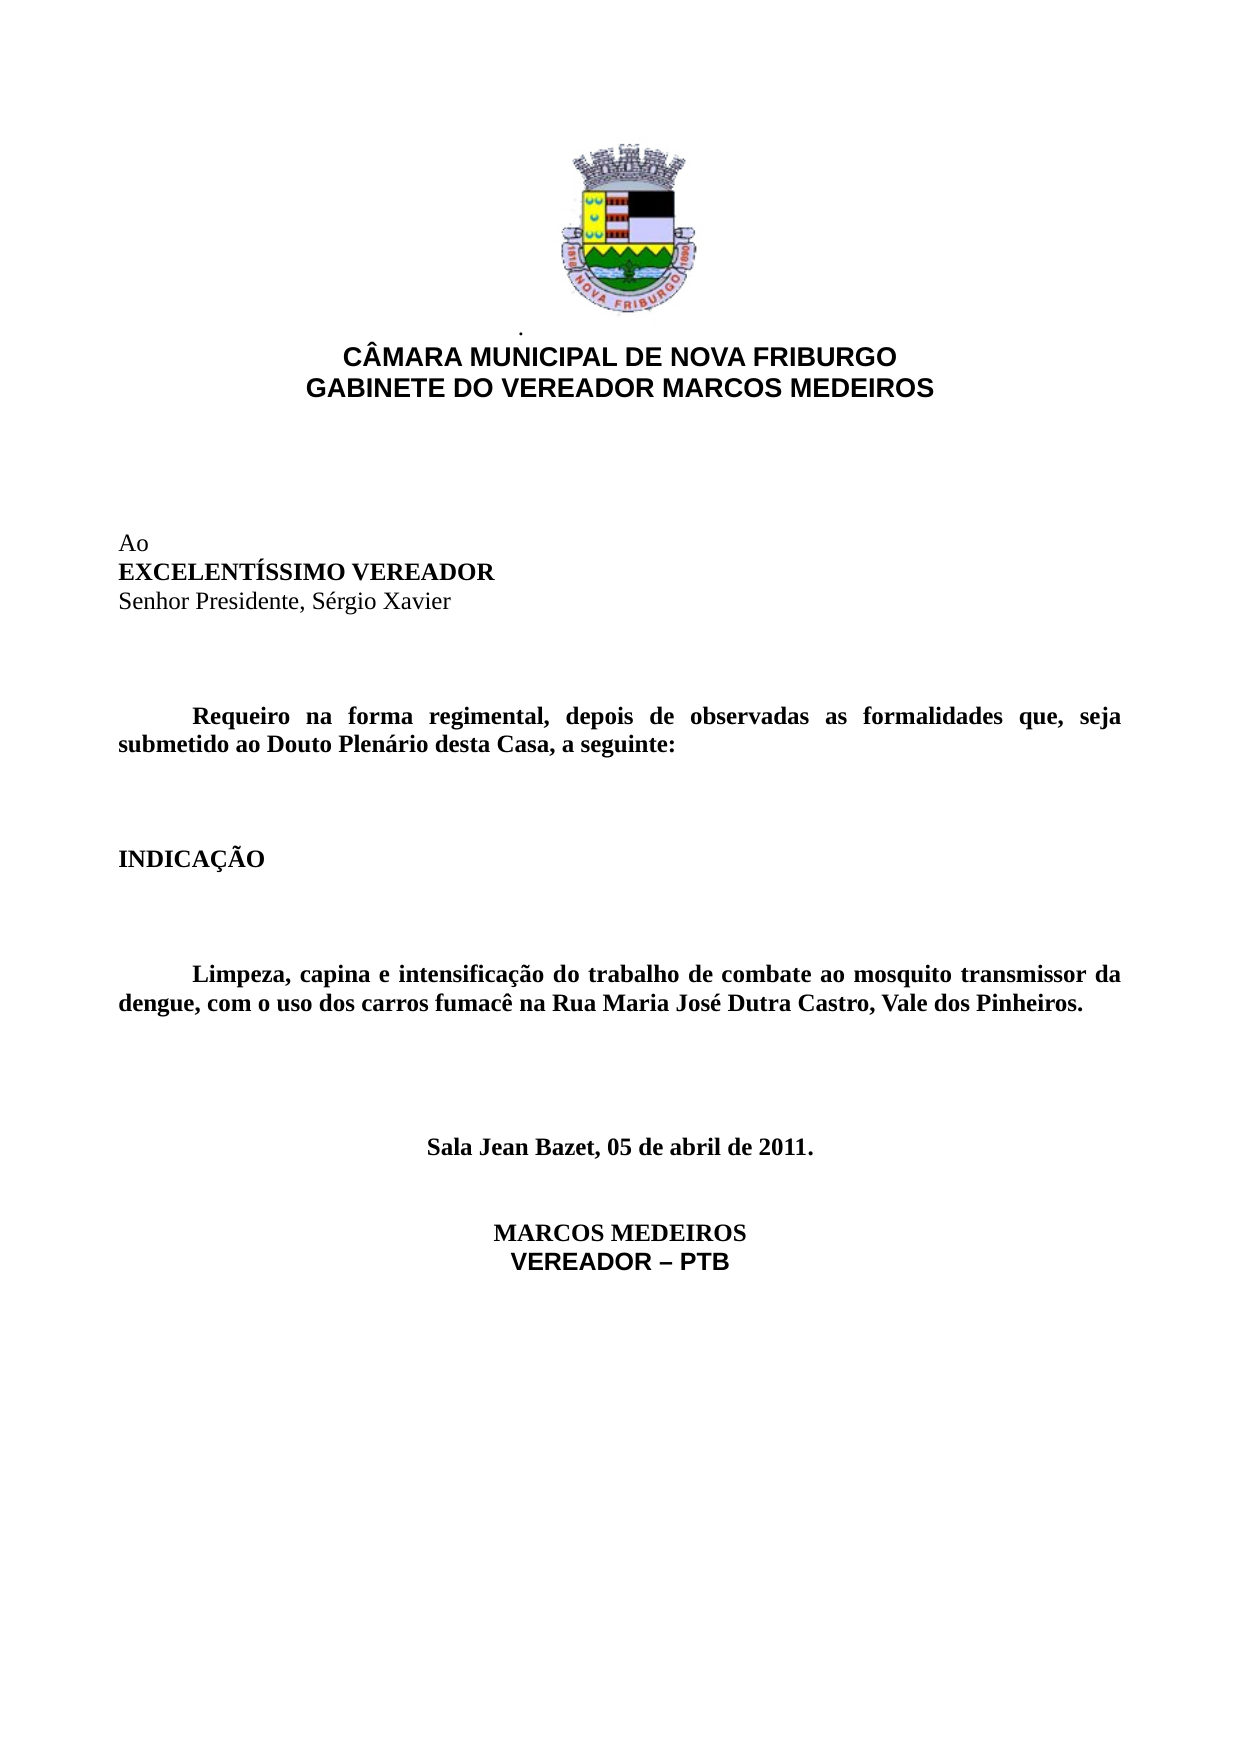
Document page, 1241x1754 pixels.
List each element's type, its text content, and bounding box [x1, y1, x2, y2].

text Requeiro na forma regimental, depois de observadas as formalidades que, seja submetido ao Douto Plenário desta Casa, a seguinte: [118, 701, 1122, 758]
text Ao [118, 528, 1122, 557]
picture [540, 127, 706, 327]
text GABINETE DO VEREADOR MARCOS MEDEIROS [118, 372, 1122, 403]
text Limpeza, capina e intensificação do trabalho de combate ao mosquito transmissor da dengue, com o uso dos carros fumacê na Rua Maria José Dutra Castro, Vale dos Pinheiros. [118, 959, 1122, 1017]
text INDICAÇÃO [118, 844, 1122, 873]
text EXCELENTÍSSIMO VEREADOR [118, 557, 1122, 586]
text CÂMARA MUNICIPAL DE NOVA FRIBURGO [118, 341, 1122, 372]
text Senhor Presidente, Sérgio Xavier [118, 586, 1122, 614]
text VEREADOR – PTB [118, 1247, 1122, 1276]
text MARCOS MEDEIROS [118, 1218, 1122, 1247]
text Sala Jean Bazet, 05 de abril de 2011. [118, 1132, 1122, 1161]
text . [118, 118, 1122, 341]
